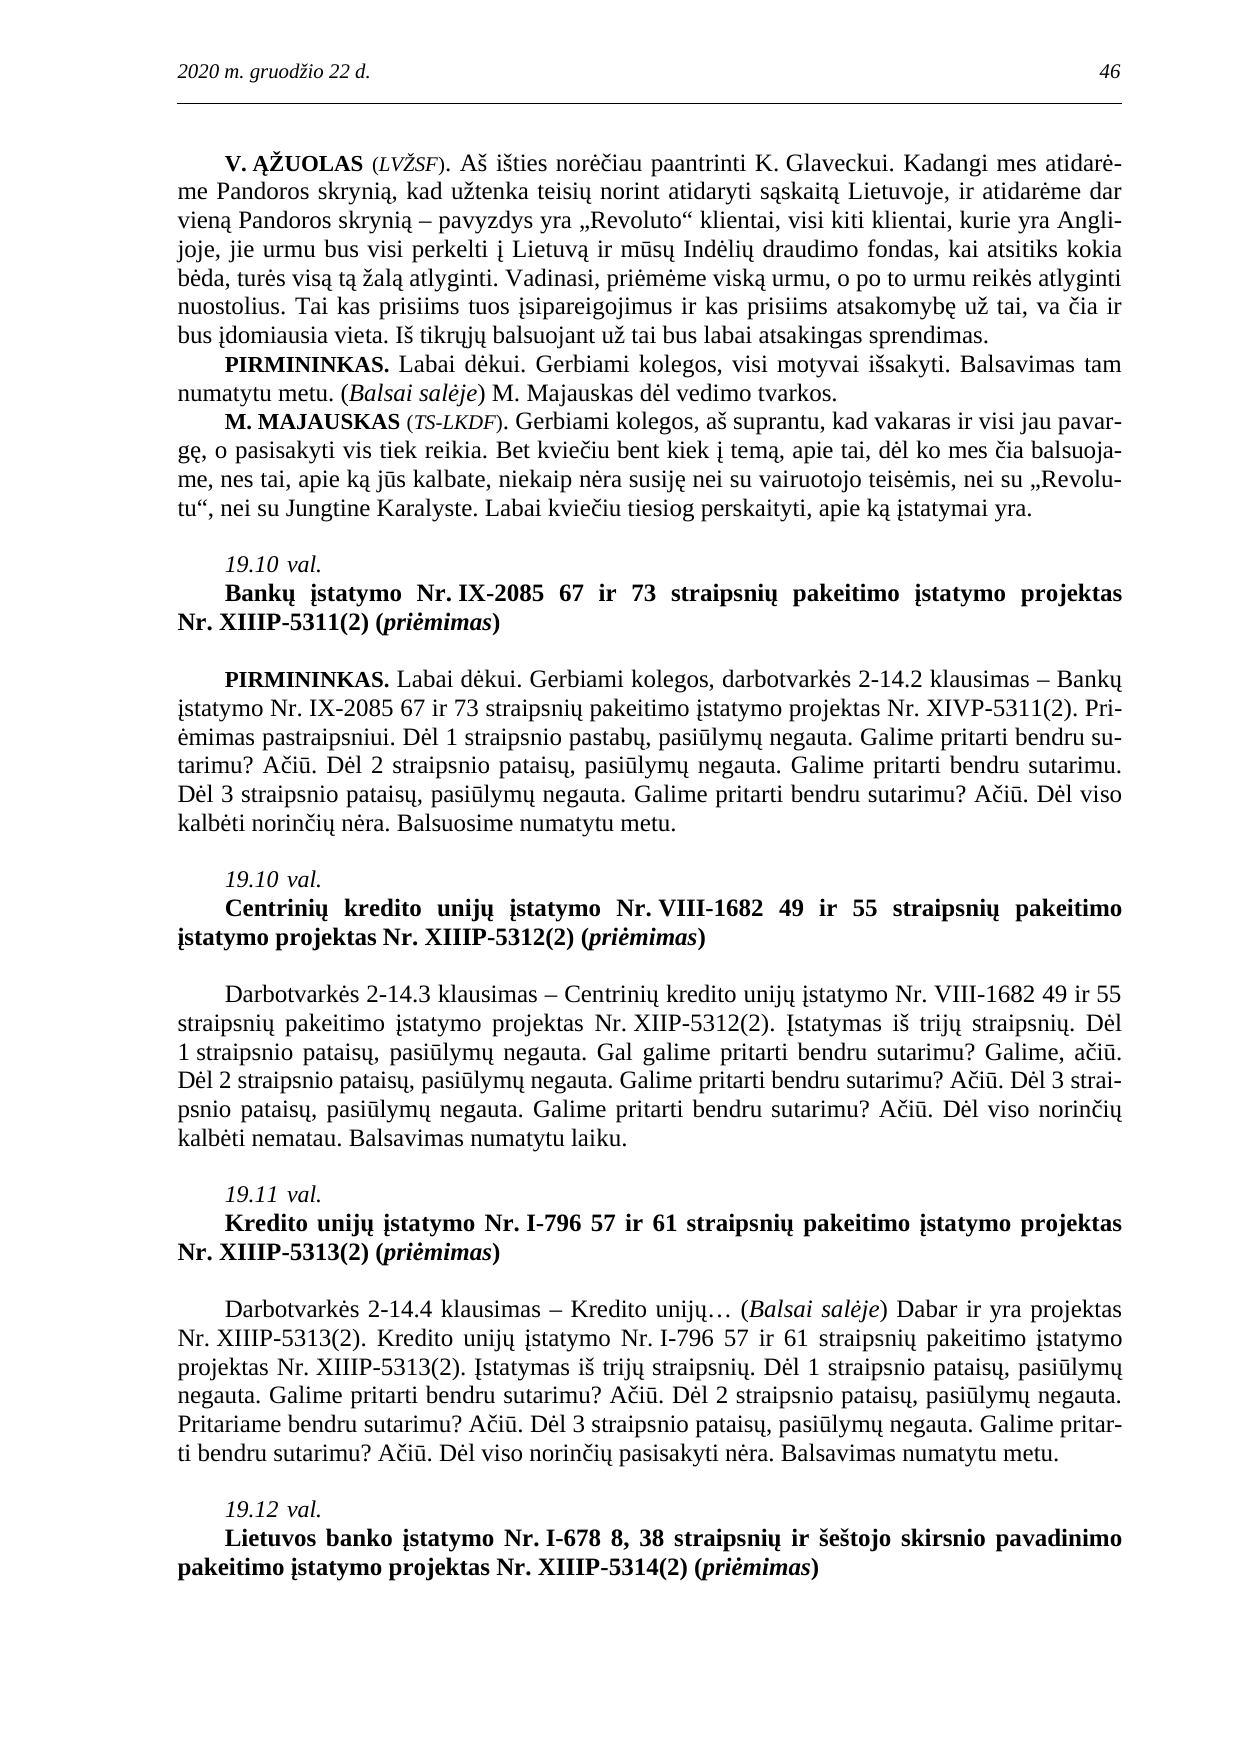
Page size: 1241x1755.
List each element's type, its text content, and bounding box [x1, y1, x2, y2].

text Lie­tu­vos ban­ko įsta­ty­mo Nr. I-678 8, 38 straips­nių ir šeš­to­jo skir­snio pa­va­di­ni­mo pa­kei­ti­mo įsta­ty­mo pro­jek­tas Nr. XIIIP-5314(2) (pri­ėmi­mas) [177, 1523, 1122, 1581]
text PIRMININKAS. La­bai dė­kui. Ger­bia­mi ko­le­gos, vi­si mo­ty­vai iš­sa­ky­ti. Bal­sa­vi­mas tam nu­ma­ty­tu me­tu. (Bal­sai sa­lė­je) M. Ma­jaus­kas dėl ve­di­mo tvar­kos. [177, 349, 1122, 406]
text M. MAJAUSKAS (TS-LKDF). Ger­bia­mi ko­le­gos, aš su­pran­tu, kad va­ka­ras ir vi­si jau pa­var­gę, o pa­si­sa­ky­ti vis tiek rei­kia. Bet kvie­čiu bent kiek į te­mą, apie tai, dėl ko mes čia bal­suo­ja­me, nes tai, apie ką jūs kal­ba­te, nie­kaip nė­ra su­si­ję nei su vai­ruo­to­jo tei­sė­mis, nei su „Re­vo­lu­tu“, nei su Jung­ti­ne Ka­ra­lys­te. La­bai kvie­čiu tie­siog per­skai­ty­ti, apie ką įsta­ty­mai yra. [177, 406, 1122, 521]
text 19.10 val. [224, 865, 1122, 893]
text 19.10 val. [224, 550, 1122, 578]
text Ban­kų įsta­ty­mo Nr. IX-2085 67 ir 73 straips­nių pa­kei­ti­mo įsta­ty­mo pro­jek­tas Nr. XIIIP-5311(2) (pri­ėmi­mas) [177, 578, 1122, 635]
text Dar­bo­tvarkės 2-14.4 klau­si­mas – Kre­di­to uni­jų… (Bal­sai sa­lė­je) Da­bar ir yra pro­jek­tas Nr. XIIIP-5313(2). Kre­di­to uni­jų įsta­ty­mo Nr. I-796 57 ir 61 straips­nių pa­kei­ti­mo įsta­ty­mo pro­jek­tas Nr. XIIIP-5313(2). Įsta­ty­mas iš tri­jų straips­nių. Dėl 1 straips­nio pa­tai­sų, pa­siū­ly­mų ne­gau­ta. Ga­li­me pri­tar­ti ben­dru su­ta­ri­mu? Ačiū. Dėl 2 straips­nio pa­tai­sų, pa­siū­ly­mų ne­gau­ta. Pri­ta­ria­me ben­dru su­ta­ri­mu? Ačiū. Dėl 3 straips­nio pa­tai­sų, pa­siū­ly­mų ne­gau­ta. Ga­li­me pri­tar­ti ben­dru su­ta­ri­mu? Ačiū. Dėl vi­so no­rin­čių pa­si­sa­ky­ti nė­ra. Bal­sa­vi­mas nu­ma­ty­tu me­tu. [177, 1294, 1122, 1467]
text V. ĄŽUOLAS (LVŽSF). Aš iš­ties no­rė­čiau pa­an­trin­ti K. Gla­vec­kui. Ka­dan­gi mes ati­da­rė­me Pan­do­ros skry­nią, kad už­ten­ka tei­sių no­rint ati­da­ry­ti są­skai­tą Lie­tu­vo­je, ir ati­da­rė­me dar vie­ną Pan­do­ros skry­nią – pa­vyz­dys yra „Re­vo­lu­to“ klien­tai, vi­si ki­ti klien­tai, ku­rie yra An­gli­jo­je, jie ur­mu bus vi­si per­kel­ti į Lie­tu­vą ir mū­sų In­dė­lių drau­di­mo fon­das, kai at­si­tiks ko­kia bė­da, tu­rės vi­są tą ža­lą at­ly­gin­ti. Va­di­na­si, pri­ėmė­me vis­ką ur­mu, o po to ur­mu rei­kės at­ly­gin­ti nuos­to­lius. Tai kas pri­si­ims tuos įsi­pa­rei­go­ji­mus ir kas pri­si­ims at­sa­ko­my­bę už tai, va čia ir bus įdo­miau­sia vie­ta. Iš tik­rų­jų bal­suo­jant už tai bus la­bai at­sa­kin­gas spren­di­mas. [177, 148, 1122, 349]
text Kre­di­to uni­jų įsta­ty­mo Nr. I-796 57 ir 61 straips­nių pa­kei­ti­mo įsta­ty­mo pro­jek­tas Nr. XIIIP-5313(2) (pri­ėmi­mas) [177, 1208, 1122, 1266]
text Cen­tri­nių kre­di­to uni­jų įsta­ty­mo Nr. VIII-1682 49 ir 55 straips­nių pa­kei­ti­mo įstatymo pro­jek­tas Nr. XIIIP-5312(2) (pri­ėmi­mas) [177, 893, 1122, 950]
text Dar­bo­tvarkės 2-14.3 klau­si­mas – Cen­tri­nių kre­di­to uni­jų įsta­ty­mo Nr. VIII-1682 49 ir 55 straips­nių pa­kei­ti­mo įsta­ty­mo pro­jek­tas Nr. XIIP-5312(2). Įsta­ty­mas iš tri­jų straips­nių. Dėl 1 straips­nio pa­tai­sų, pa­siū­ly­mų ne­gau­ta. Gal ga­li­me pri­tar­ti ben­dru su­ta­ri­mu? Ga­li­me, ačiū. Dėl 2 straips­nio pa­tai­sų, pa­siū­ly­mų ne­gau­ta. Ga­li­me pri­tar­ti ben­dru su­ta­ri­mu? Ačiū. Dėl 3 strai­ps­nio pa­tai­sų, pa­siū­ly­mų ne­gau­ta. Ga­li­me pri­tar­ti ben­dru su­ta­ri­mu? Ačiū. Dėl vi­so no­rin­čių kal­bė­ti ne­ma­tau. Bal­sa­vi­mas nu­ma­ty­tu lai­ku. [177, 979, 1122, 1152]
text 19.12 val. [224, 1496, 1122, 1523]
text PIRMININKAS. La­bai dė­kui. Ger­bia­mi ko­le­gos, dar­bo­tvarkės 2-14.2 klau­si­mas – Ban­kų įsta­ty­mo Nr. IX-2085 67 ir 73 straips­nių pa­kei­ti­mo įsta­ty­mo pro­jek­tas Nr. XIVP-5311(2). Pri­ėmi­mas pa­straips­niui. Dėl 1 straips­nio pa­sta­bų, pa­siū­ly­mų ne­gau­ta. Ga­li­me pri­tar­ti ben­dru su­ta­ri­mu? Ačiū. Dėl 2 straips­nio pa­tai­sų, pa­siū­ly­mų ne­gau­ta. Ga­li­me pri­tar­ti ben­dru su­ta­ri­mu. Dėl 3 straips­nio pa­tai­sų, pa­siū­ly­mų ne­gau­ta. Ga­li­me pri­tar­ti ben­dru su­ta­ri­mu? Ačiū. Dėl vi­so kal­bė­ti no­rin­čių nė­ra. Bal­suo­si­me nu­ma­ty­tu me­tu. [177, 664, 1122, 837]
text 19.11 val. [224, 1180, 1122, 1208]
